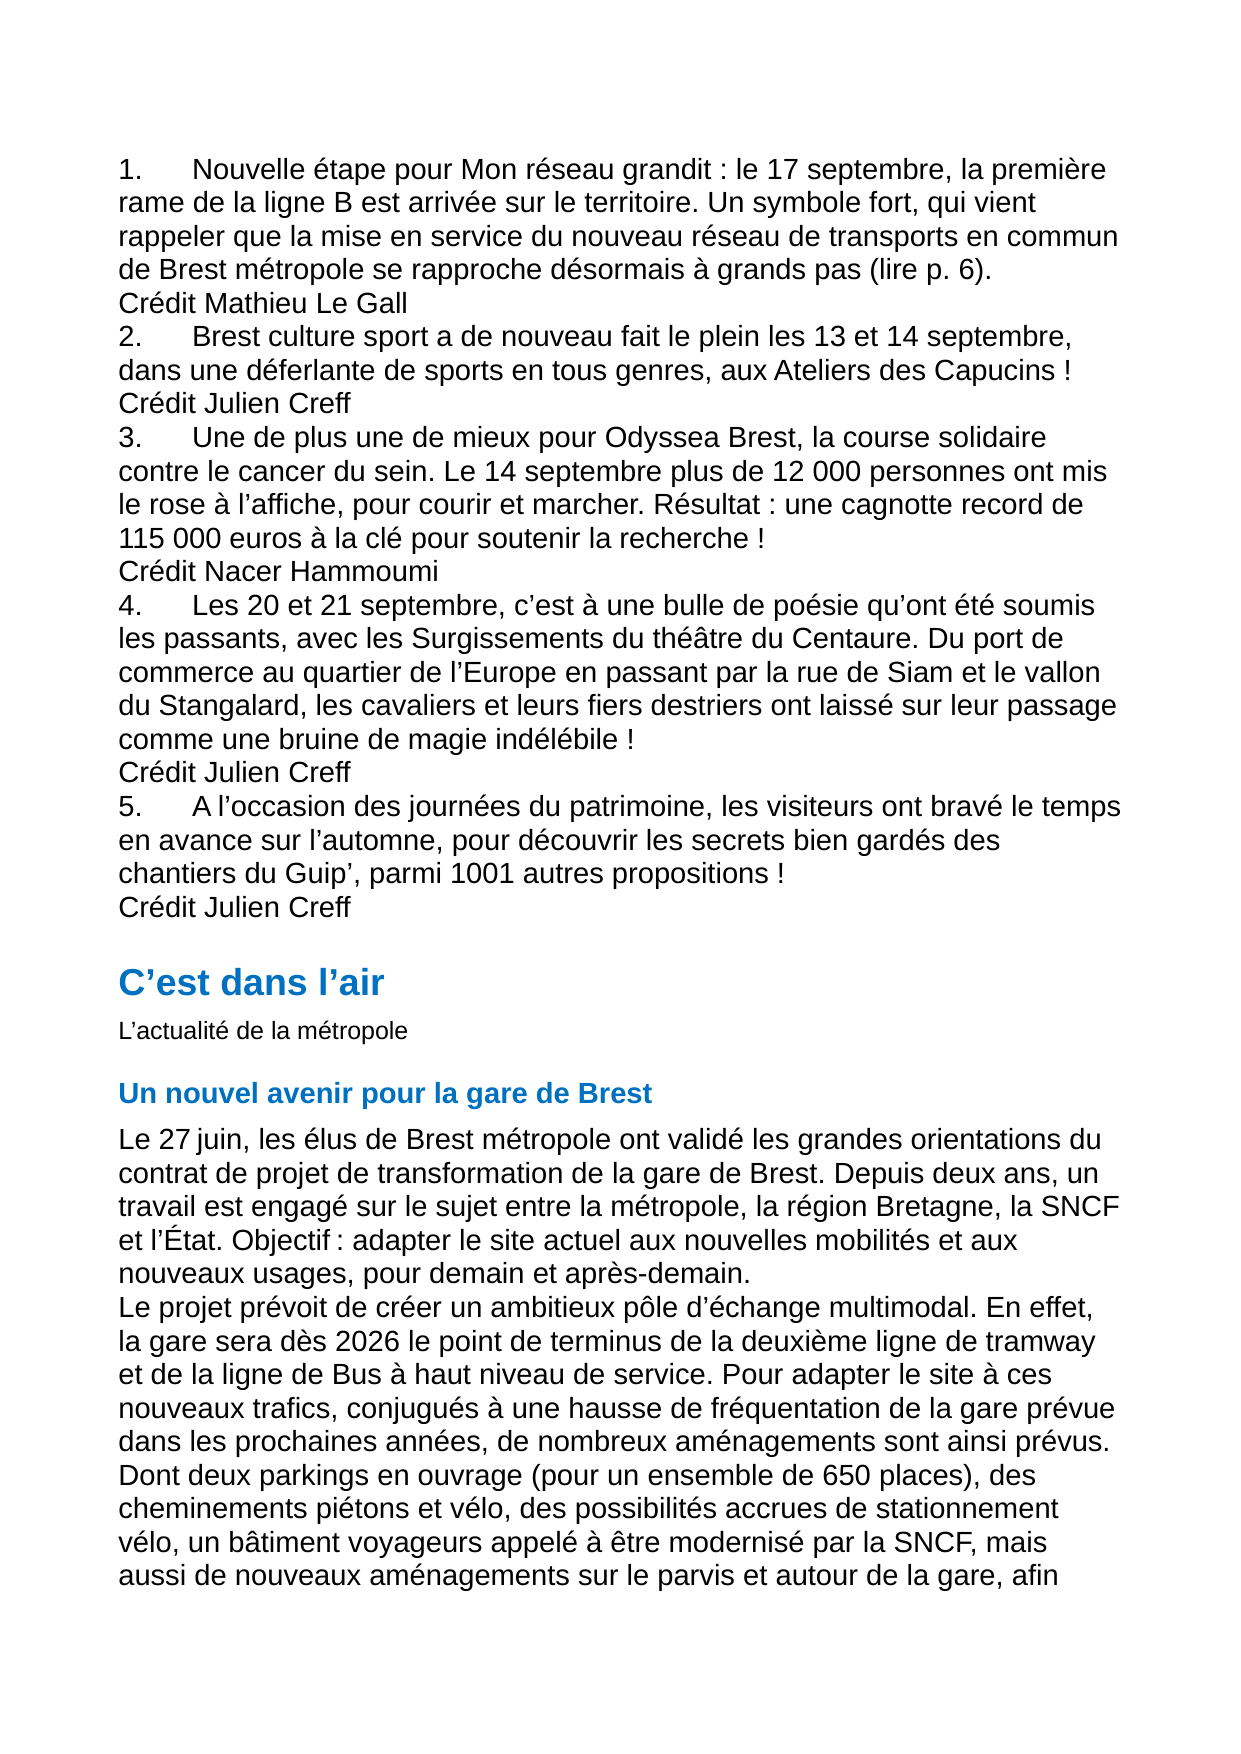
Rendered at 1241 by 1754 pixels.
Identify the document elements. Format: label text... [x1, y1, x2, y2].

list A l’occasion des journées du patrimoine, les visiteurs ont bravé le temps en avance sur l’automne, pour découvrir les secrets bien gardés des chantiers du Guip’, parmi 1001 autres propositions ! Crédit Julien Creff [118, 789, 1123, 923]
list Brest culture sport a de nouveau fait le plein les 13 et 14 septembre, dans une déferlante de sports en tous genres, aux Ateliers des Capucins ! Crédit Julien Creff [118, 319, 1123, 420]
list Nouvelle étape pour Mon réseau grandit : le 17 septembre, la première rame de la ligne B est arrivée sur le territoire. Un symbole fort, qui vient rappeler que la mise en service du nouveau réseau de transports en commun de Brest métropole se rapproche désormais à grands pas (lire p. 6). Crédit Mathieu Le Gall [118, 152, 1123, 319]
list Une de plus une de mieux pour Odyssea Brest, la course solidaire contre le cancer du sein. Le 14 septembre plus de 12 000 personnes ont mis le rose à l’affiche, pour courir et marcher. Résultat : une cagnotte record de 115 000 euros à la clé pour soutenir la recherche ! Crédit Nacer Hammoumi [118, 420, 1123, 588]
text L’actualité de la métropole [118, 1016, 1122, 1045]
subtitle C’est dans l’air [118, 961, 1122, 1004]
list Les 20 et 21 septembre, c’est à une bulle de poésie qu’ont été soumis les passants, avec les Surgissements du théâtre du Centaure. Du port de commerce au quartier de l’Europe en passant par la rue de Siam et le vallon du Stangalard, les cavaliers et leurs fiers destriers ont laissé sur leur passage comme une bruine de magie indélébile ! Crédit Julien Creff [118, 588, 1123, 789]
text Le projet prévoit de créer un ambitieux pôle d’échange multimodal. En effet, la gare sera dès 2026 le point de terminus de la deuxième ligne de tramway et de la ligne de Bus à haut niveau de service. Pour adapter le site à ces nouveaux trafics, conjugués à une hausse de fréquentation de la gare prévue dans les prochaines années, de nombreux aménagements sont ainsi prévus. Dont deux parkings en ouvrage (pour un ensemble de 650 places), des cheminements piétons et vélo, des possibilités accrues de stationnement vélo, un bâtiment voyageurs appelé à être modernisé par la SNCF, mais aussi de nouveaux aménagements sur le parvis et autour de la gare, afin [118, 1290, 1122, 1592]
text Le 27 juin, les élus de Brest métropole ont validé les grandes orientations du contrat de projet de transformation de la gare de Brest. Depuis deux ans, un travail est engagé sur le sujet entre la métropole, la région Bretagne, la SNCF et l’État. Objectif : adapter le site actuel aux nouvelles mobilités et aux nouveaux usages, pour demain et après-demain. [118, 1122, 1122, 1290]
subtitle Un nouvel avenir pour la gare de Brest [118, 1076, 1122, 1110]
